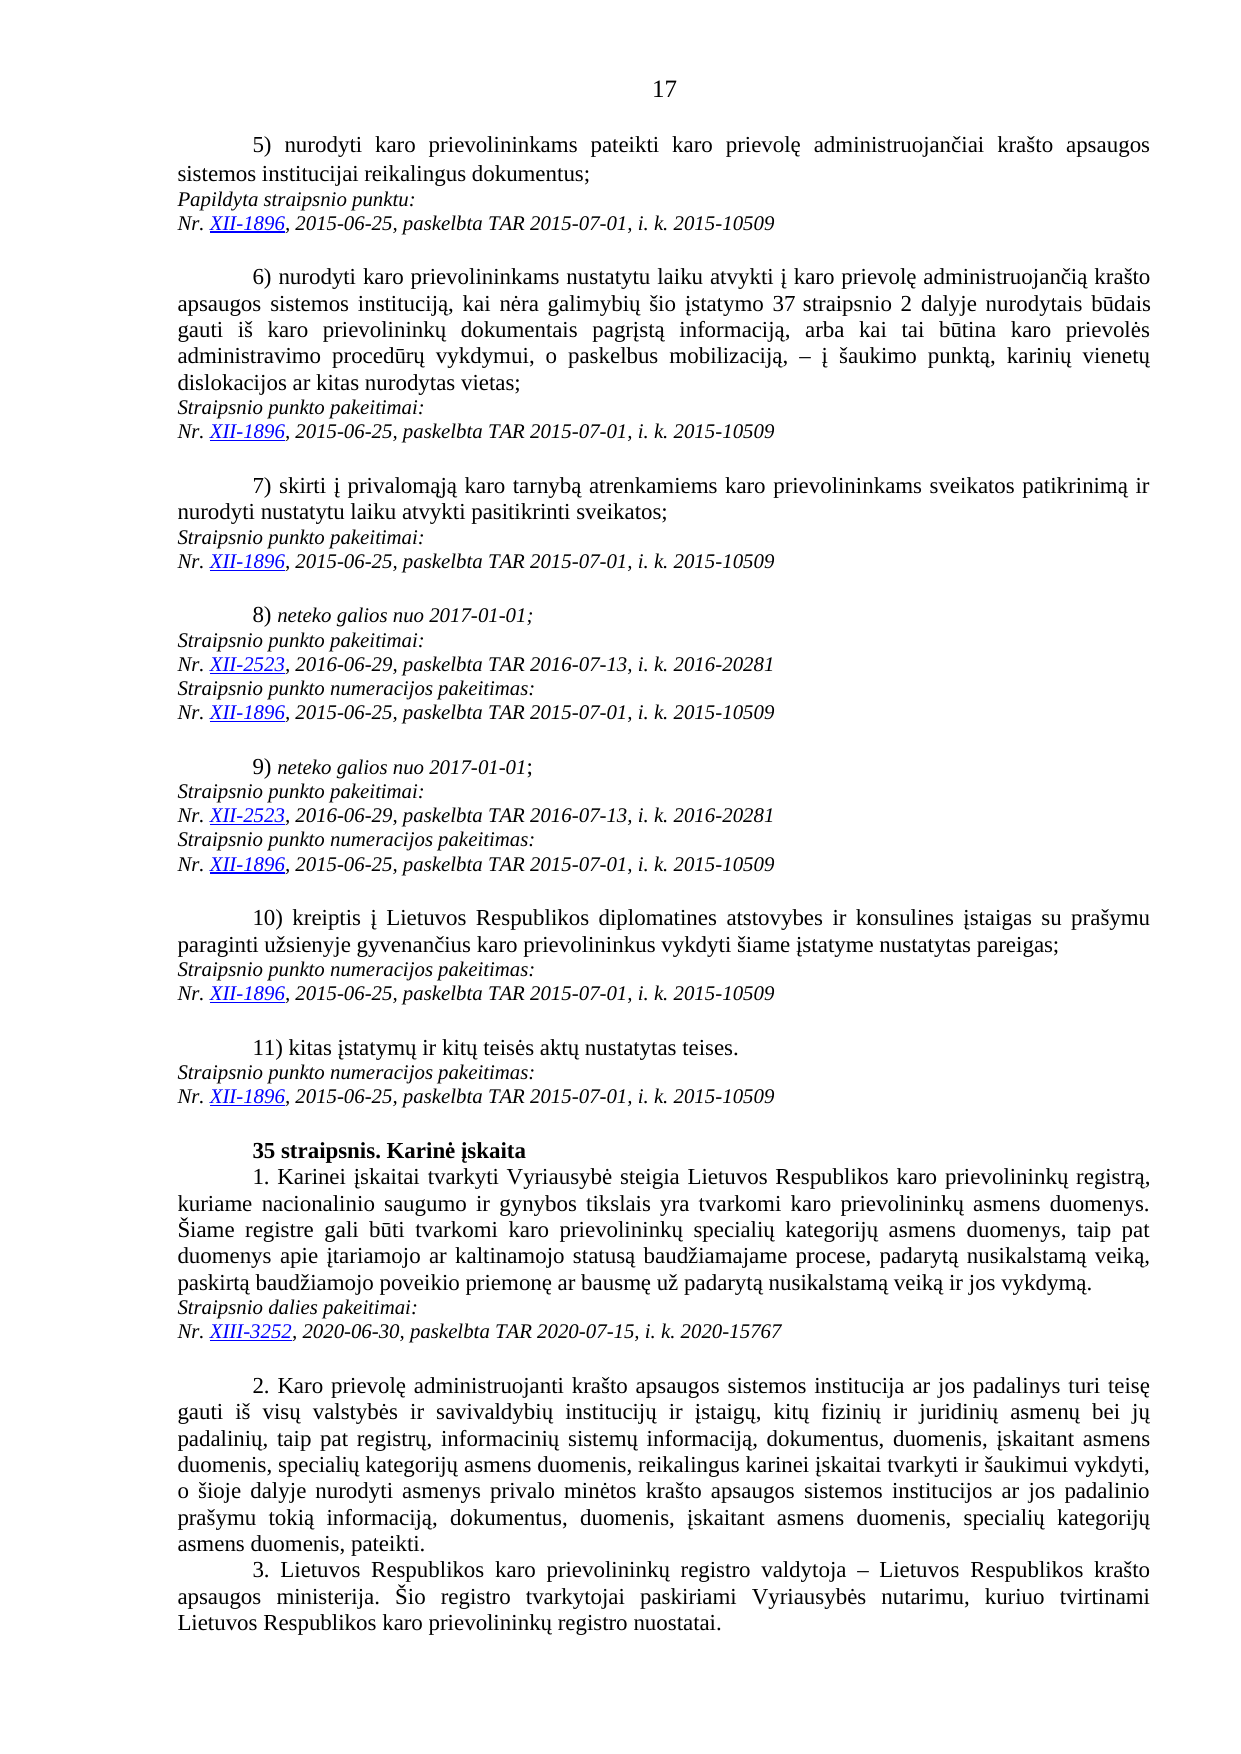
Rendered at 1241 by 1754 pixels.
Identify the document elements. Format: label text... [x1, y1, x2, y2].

text Straipsnio punkto numeracijos pakeitimas: [177, 827, 1152, 851]
text Nr. XII-1896, 2015-06-25, paskelbta TAR 2015-07-01, i. k. 2015-10509 [177, 549, 1152, 573]
text 10) kreiptis į Lietuvos Respublikos diplomatines atstovybes ir konsulines įstaigas su prašymu paraginti užsienyje gyvenančius karo prievolininkus vykdyti šiame įstatyme nustatytas pareigas; [177, 904, 1152, 957]
text Nr. XII-1896, 2015-06-25, paskelbta TAR 2015-07-01, i. k. 2015-10509 [177, 419, 1152, 443]
text Papildyta straipsnio punktu: [177, 186, 1152, 211]
text Nr. XII-1896, 2015-06-25, paskelbta TAR 2015-07-01, i. k. 2015-10509 [177, 851, 1152, 876]
text Straipsnio punkto numeracijos pakeitimas: [177, 957, 1152, 981]
text 9) neteko galios nuo 2017-01-01; [177, 753, 1152, 779]
text Straipsnio punkto numeracijos pakeitimas: [177, 1060, 1152, 1084]
text Nr. XII-2523, 2016-06-29, paskelbta TAR 2016-07-13, i. k. 2016-20281 [177, 652, 1152, 676]
text Straipsnio dalies pakeitimai: [177, 1295, 1152, 1319]
text 7) skirti į privalomąją karo tarnybą atrenkamiems karo prievolininkams sveikatos patikrinimą ir nurodyti nustatytu laiku atvykti pasitikrinti sveikatos; [177, 472, 1152, 525]
text Straipsnio punkto pakeitimai: [177, 525, 1152, 549]
text Nr. XII-1896, 2015-06-25, paskelbta TAR 2015-07-01, i. k. 2015-10509 [177, 700, 1152, 724]
text Nr. XII-1896, 2015-06-25, paskelbta TAR 2015-07-01, i. k. 2015-10509 [177, 981, 1152, 1005]
text Nr. XII-1896, 2015-06-25, paskelbta TAR 2015-07-01, i. k. 2015-10509 [177, 1084, 1152, 1108]
text 5) nurodyti karo prievolininkams pateikti karo prievolę administruojančiai krašto apsaugos sistemos institucijai reikalingus dokumentus; [177, 131, 1152, 186]
text 8) neteko galios nuo 2017-01-01; [177, 602, 1152, 628]
text Nr. XII-2523, 2016-06-29, paskelbta TAR 2016-07-13, i. k. 2016-20281 [177, 803, 1152, 827]
text Straipsnio punkto numeracijos pakeitimas: [177, 676, 1152, 700]
text Straipsnio punkto pakeitimai: [177, 395, 1152, 419]
text 1. Karinei įskaitai tvarkyti Vyriausybė steigia Lietuvos Respublikos karo prievolininkų registrą, kuriame nacionalinio saugumo ir gynybos tikslais yra tvarkomi karo prievolininkų asmens duomenys. Šiame registre gali būti tvarkomi karo prievolininkų specialių kategorijų asmens duomenys, taip pat duomenys apie įtariamojo ar kaltinamojo statusą baudžiamajame procese, padarytą nusikalstamą veiką, paskirtą baudžiamojo poveikio priemonę ar bausmę už padarytą nusikalstamą veiką ir jos vykdymą. [177, 1163, 1152, 1295]
text 6) nurodyti karo prievolininkams nustatytu laiku atvykti į karo prievolę administruojančią krašto apsaugos sistemos instituciją, kai nėra galimybių šio įstatymo 37 straipsnio 2 dalyje nurodytais būdais gauti iš karo prievolininkų dokumentais pagrįstą informaciją, arba kai tai būtina karo prievolės administravimo procedūrų vykdymui, o paskelbus mobilizaciją, – į šaukimo punktą, karinių vienetų dislokacijos ar kitas nurodytas vietas; [177, 263, 1152, 395]
text 11) kitas įstatymų ir kitų teisės aktų nustatytas teises. [177, 1034, 1152, 1060]
text Straipsnio punkto pakeitimai: [177, 628, 1152, 652]
text Nr. XII-1896, 2015-06-25, paskelbta TAR 2015-07-01, i. k. 2015-10509 [177, 211, 1152, 234]
text Straipsnio punkto pakeitimai: [177, 779, 1152, 803]
text 2. Karo prievolę administruojanti krašto apsaugos sistemos institucija ar jos padalinys turi teisę gauti iš visų valstybės ir savivaldybių institucijų ir įstaigų, kitų fizinių ir juridinių asmenų bei jų padalinių, taip pat registrų, informacinių sistemų informaciją, dokumentus, duomenis, įskaitant asmens duomenis, specialių kategorijų asmens duomenis, reikalingus karinei įskaitai tvarkyti ir šaukimui vykdyti, o šioje dalyje nurodyti asmenys privalo minėtos krašto apsaugos sistemos institucijos ar jos padalinio prašymu tokią informaciją, dokumentus, duomenis, įskaitant asmens duomenis, specialių kategorijų asmens duomenis, pateikti. [177, 1372, 1152, 1557]
text 3. Lietuvos Respublikos karo prievolininkų registro valdytoja – Lietuvos Respublikos krašto apsaugos ministerija. Šio registro tvarkytojai paskiriami Vyriausybės nutarimu, kuriuo tvirtinami Lietuvos Respublikos karo prievolininkų registro nuostatai. [177, 1557, 1152, 1636]
text Nr. XIII-3252, 2020-06-30, paskelbta TAR 2020-07-15, i. k. 2020-15767 [177, 1319, 1152, 1343]
text 35 straipsnis. Karinė įskaita [177, 1137, 1152, 1163]
